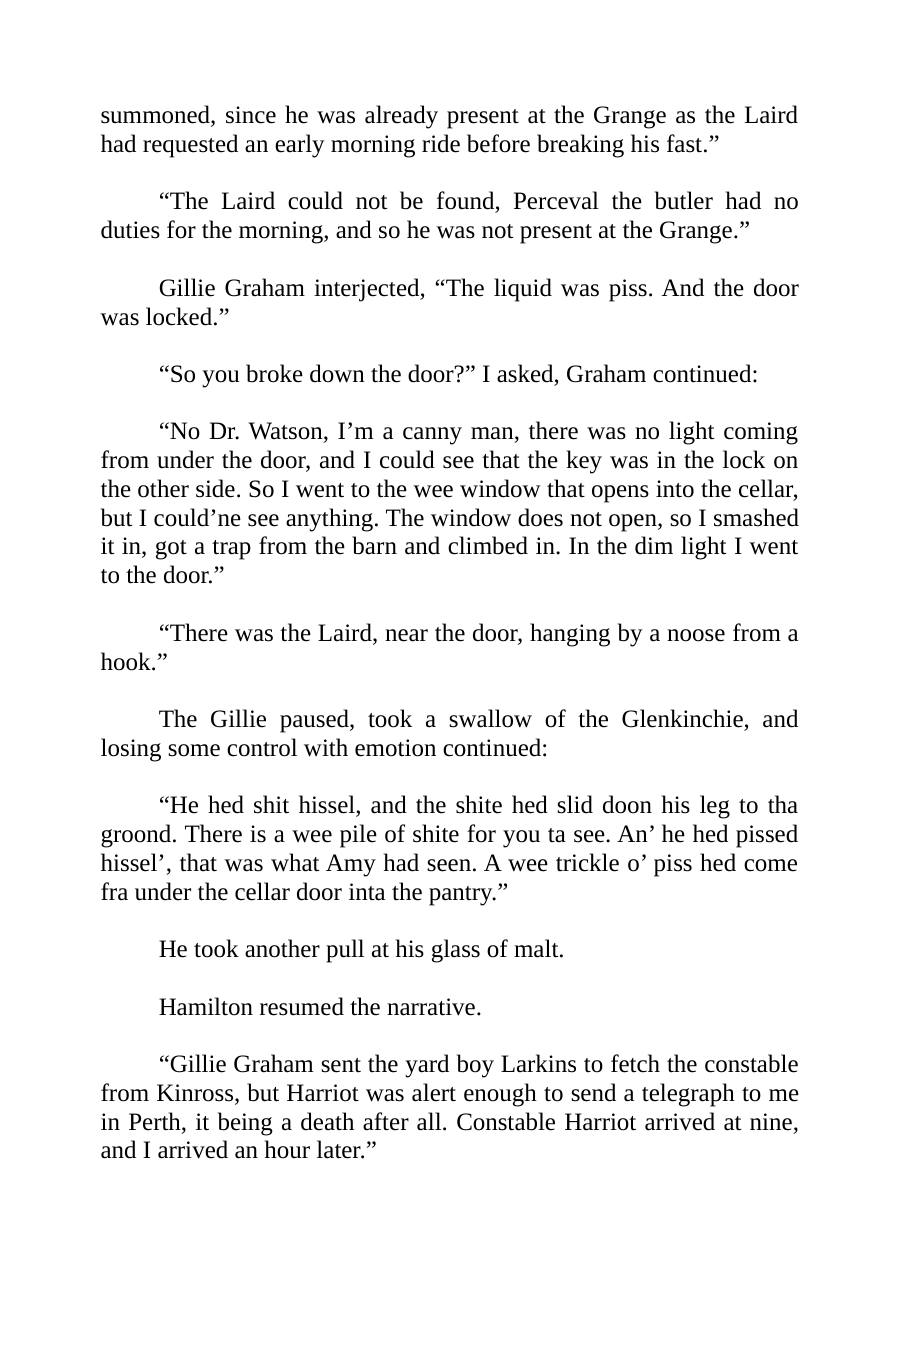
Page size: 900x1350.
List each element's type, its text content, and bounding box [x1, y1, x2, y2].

text “The Laird could not be found, Perceval the butler had no duties for the morning, and so he was not present at the Grange.” [100, 187, 799, 244]
text Hamilton resumed the narrative. [100, 992, 799, 1020]
text The Gillie paused, took a swallow of the Glenkinchie, and losing some control with emotion continued: [100, 704, 799, 762]
text “So you broke down the door?” I asked, Graham continued: [100, 359, 799, 388]
text He took another pull at his glass of malt. [100, 934, 799, 963]
text “Gillie Graham sent the yard boy Larkins to fetch the constable from Kinross, but Harriot was alert enough to send a telegraph to me in Perth, it being a death after all. Constable Harriot arrived at nine, and I arrived an hour later.” [100, 1049, 799, 1164]
text Gillie Graham interjected, “The liquid was piss. And the door was locked.” [100, 273, 799, 330]
text “There was the Laird, near the door, hanging by a noose from a hook.” [100, 618, 799, 675]
text “He hed shit hissel, and the shite hed slid doon his leg to tha groond. There is a wee pile of shite for you ta see. An’ he hed pissed hissel’, that was what Amy had seen. A wee trickle o’ piss hed come fra under the cellar door inta the pantry.” [100, 790, 799, 905]
text “No Dr. Watson, I’m a canny man, there was no light coming from under the door, and I could see that the key was in the lock on the other side. So I went to the wee window that opens into the cellar, but I could’ne see anything. The window does not open, so I smashed it in, got a trap from the barn and climbed in. In the dim light I went to the door.” [100, 417, 799, 589]
text summoned, since he was already present at the Grange as the Laird had requested an early morning ride before breaking his fast.” [100, 100, 799, 158]
